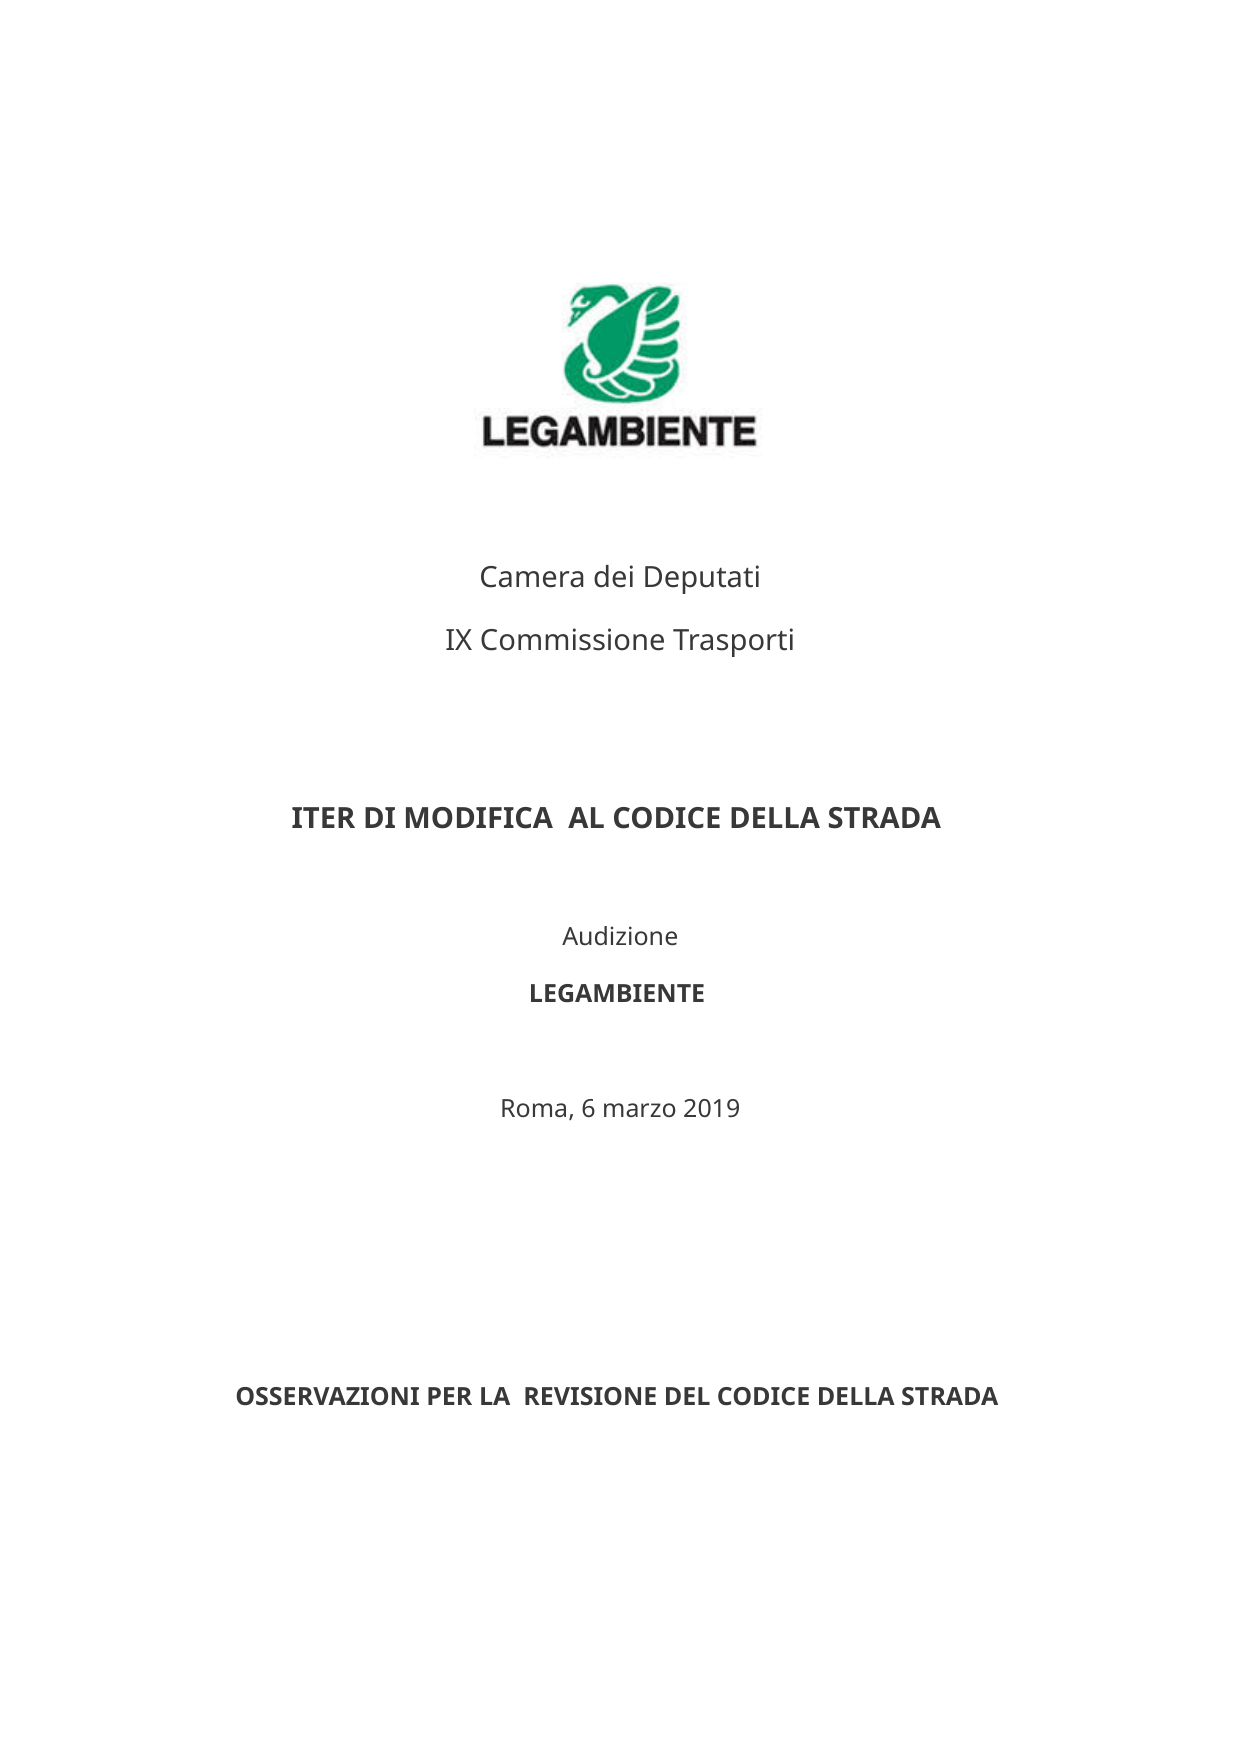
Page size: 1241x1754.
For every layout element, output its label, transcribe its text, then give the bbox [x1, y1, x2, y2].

text Roma, 6 marzo 2019 [118, 1091, 1122, 1125]
text OSSERVAZIONI PER LA REVISIONE DEL CODICE DELLA STRADA [118, 1378, 1122, 1412]
text LEGAMBIENTE [118, 976, 1122, 1010]
text Audizione [118, 918, 1122, 952]
text Camera dei Deputati [118, 556, 1122, 596]
text IX Commissione Trasporti [118, 619, 1122, 659]
picture [424, 233, 816, 499]
text ITER DI MODIFICA AL CODICE DELLA STRADA [118, 797, 1122, 837]
